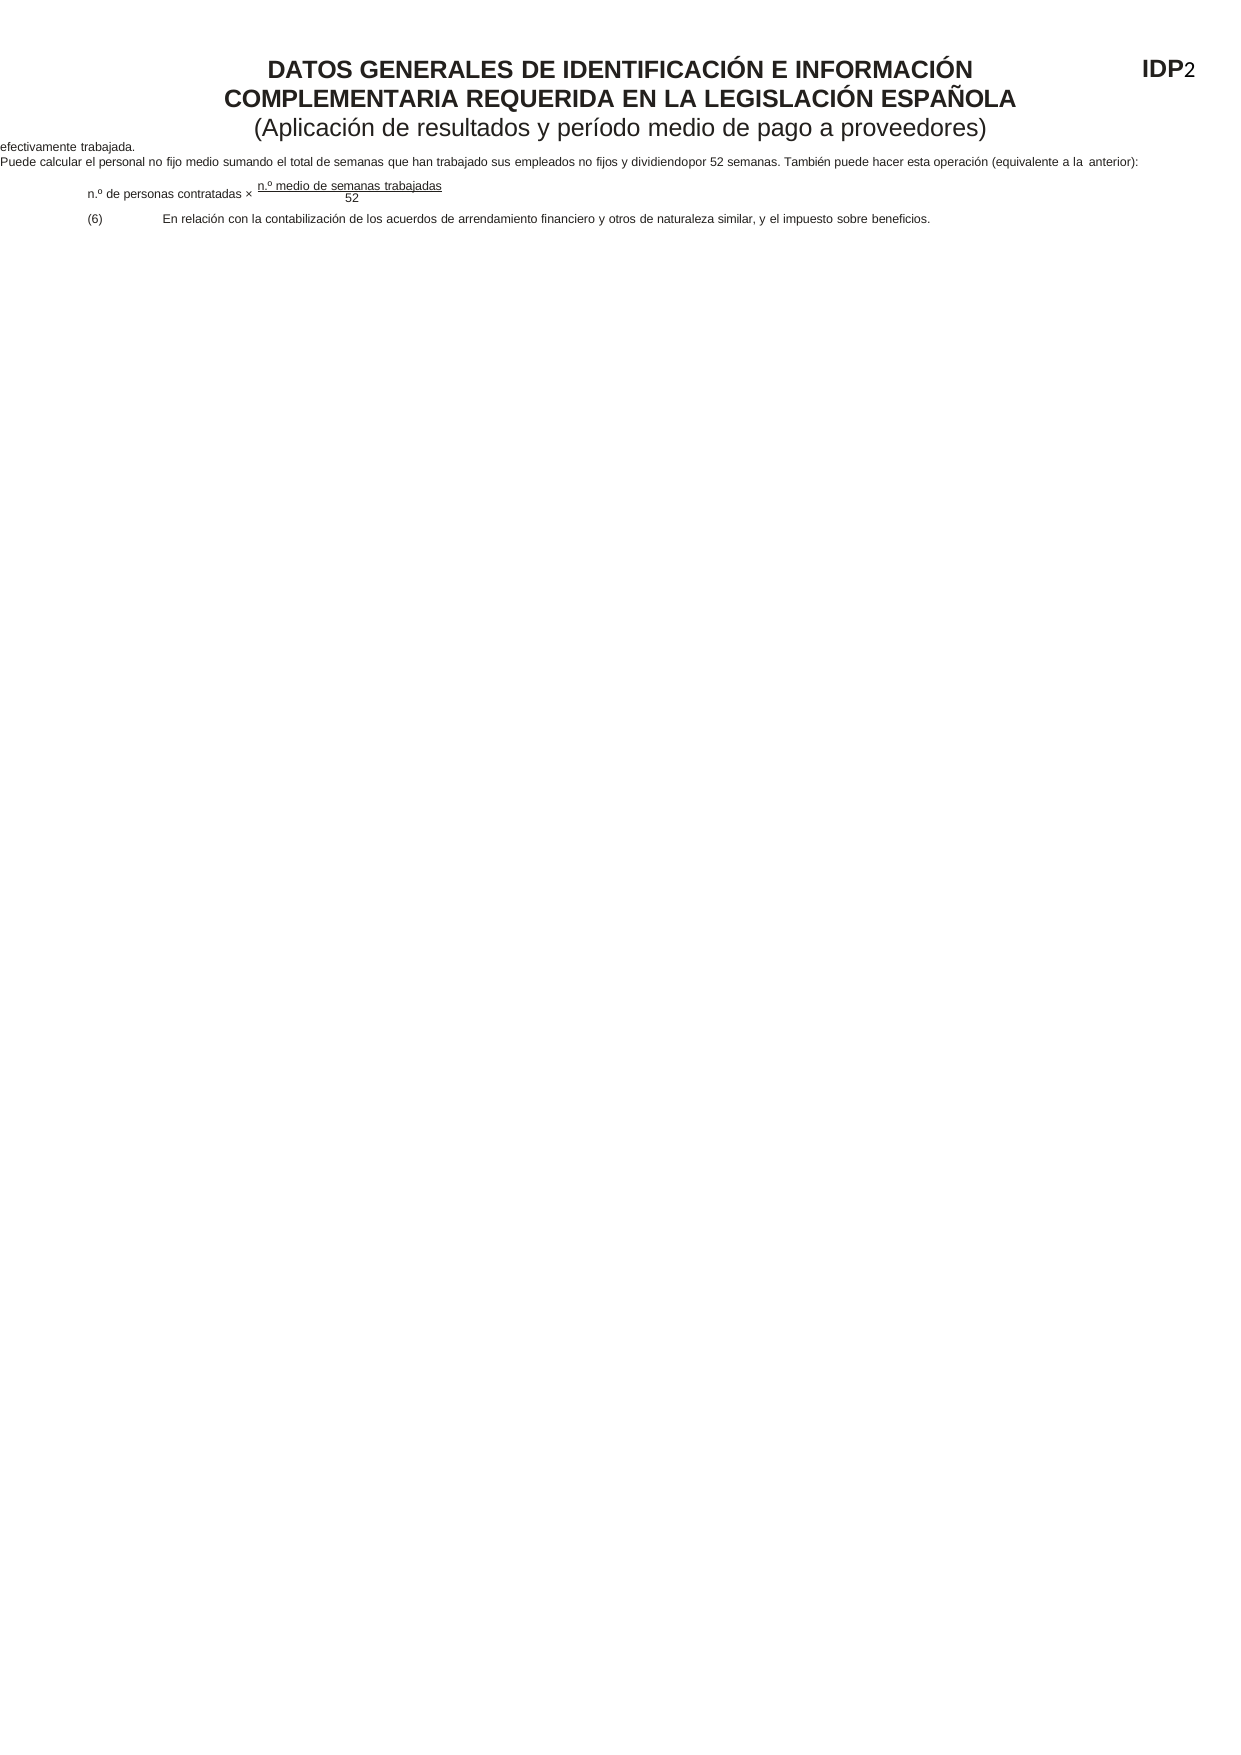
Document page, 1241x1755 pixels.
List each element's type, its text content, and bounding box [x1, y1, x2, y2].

list Puede calcular el personal no fijo medio sumando el total de semanas que han trabajado sus empleados no fijos y dividiendopor 52 semanas. También puede hacer esta operación (equivalente a la anterior): [0, 154, 1172, 168]
text n.º de personas contratadas × n.º medio de semanas trabajadas [87, 174, 1241, 194]
text 52 [345, 194, 1241, 205]
list En relación con la contabilización de los acuerdos de arrendamiento financiero y otros de naturaleza similar, y el impuesto sobre beneficios. [87, 211, 1241, 226]
list efectivamente trabajada. [0, 139, 1172, 154]
